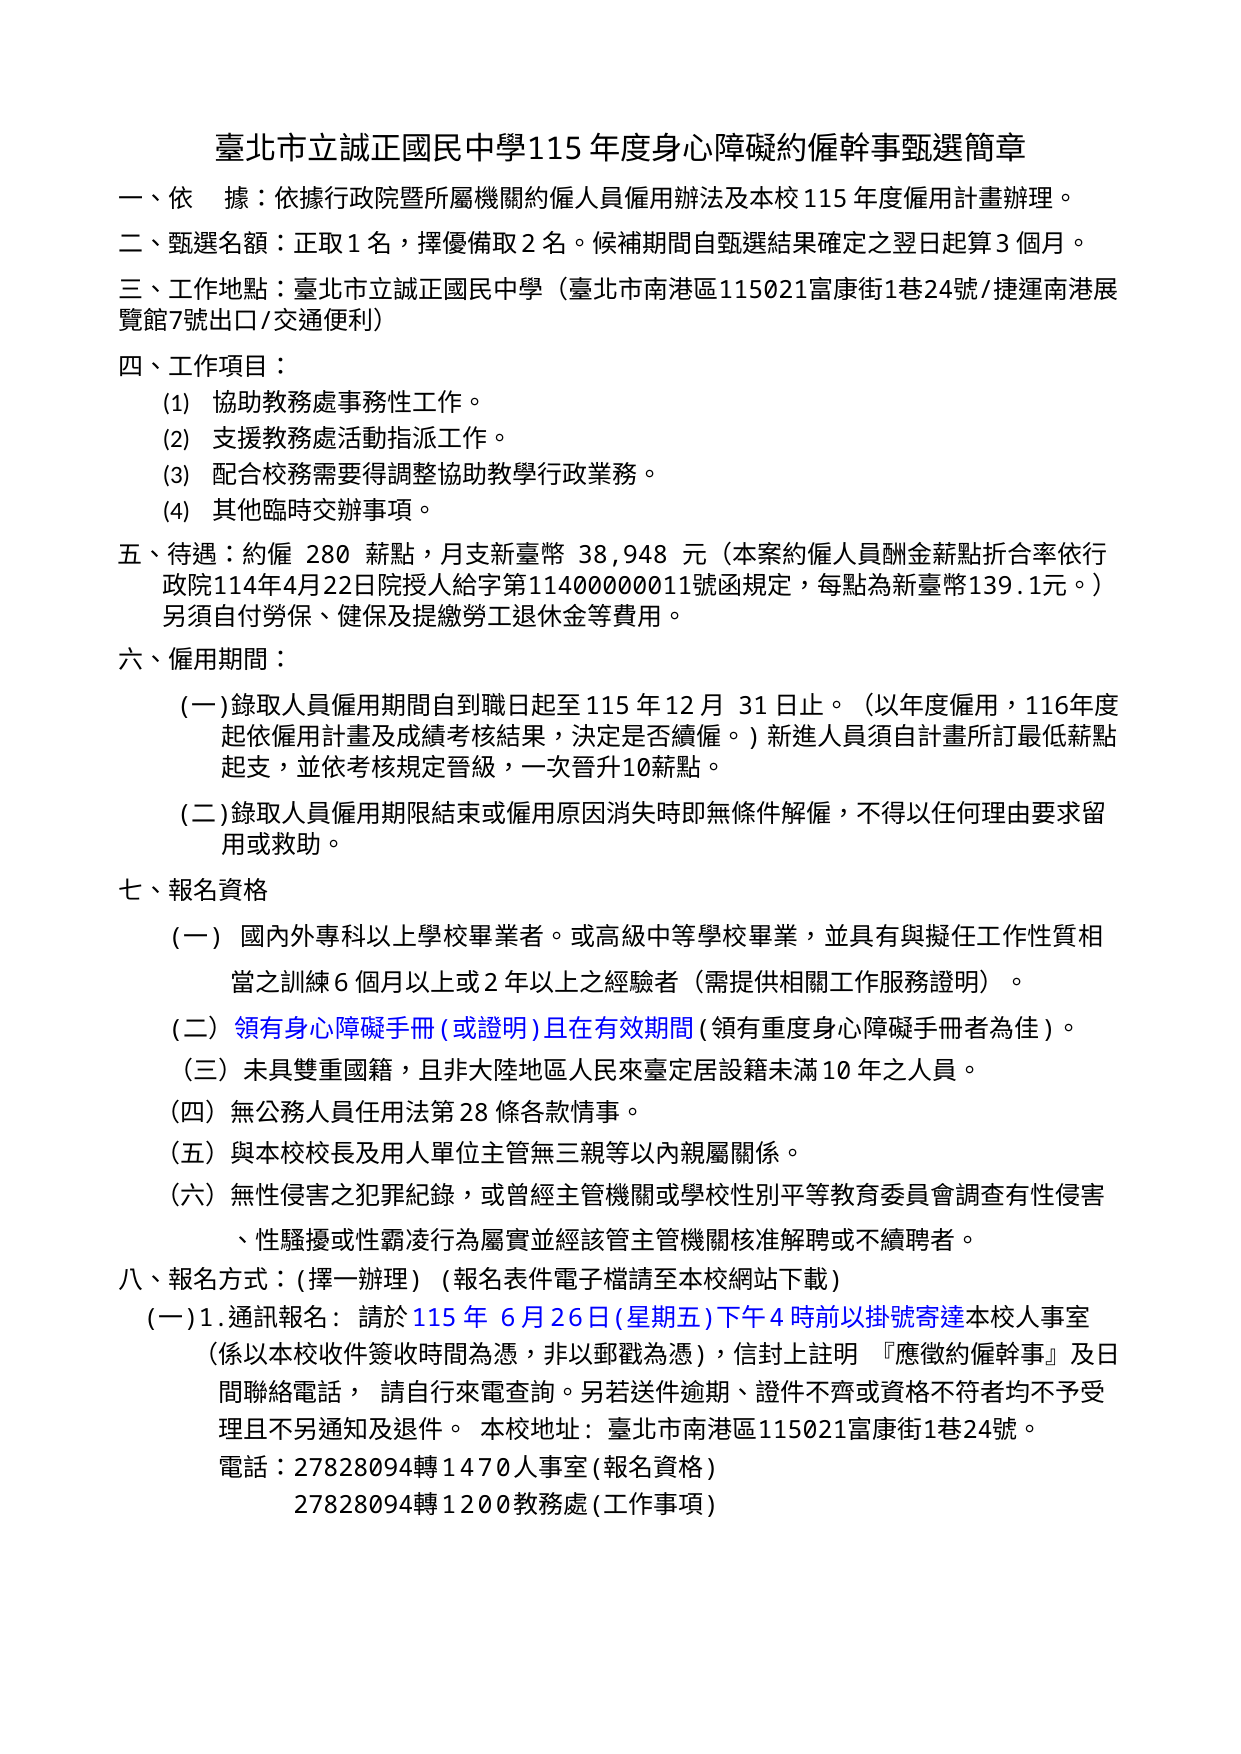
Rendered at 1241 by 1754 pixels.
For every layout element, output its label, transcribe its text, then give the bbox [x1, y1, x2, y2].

text （係以本校收件簽收時間為憑，非以郵戳為憑)，信封上註明 『應徵約僱幹事』及日 [193, 1338, 1122, 1370]
text 、性騷擾或性霸凌行為屬實並經該管主管機關核准解聘或不續聘者。八、報名方式：(擇一辦理) (報名表件電子檔請至本校網站下載) [118, 1218, 981, 1296]
text (二）領有身心障礙手冊(或證明)且在有效期間(領有重度身心障礙手冊者為佳)。 （三）未具雙重國籍，且非大陸地區人民來臺定居設籍未滿10年之人員。 [156, 1003, 1057, 1088]
text 臺北市立誠正國民中學115年度身心障礙約僱幹事甄選簡章 [118, 135, 1122, 166]
text 一、依 據：依據行政院暨所屬機關約僱人員僱用辦法及本校115年度僱用計畫辦理。 [118, 182, 1122, 213]
text (一)1.通訊報名: 請於115年 6月26日(星期五)下午4時前以掛號寄達本校人事室 [143, 1301, 1122, 1332]
list 協助教務處事務性工作。 [162, 382, 1122, 418]
text （六）無性侵害之犯罪紀錄，或曾經主管機關或學校性別平等教育委員會調查有性侵害 [156, 1180, 1122, 1211]
text （四）無公務人員任用法第28條各款情事。 [156, 1096, 1122, 1127]
text 27828094轉1200教務處(工作事項) [293, 1484, 1106, 1521]
text 六、僱用期間： [118, 644, 1122, 675]
text 間聯絡電話， 請自行來電查詢。另若送件逾期、證件不齊或資格不符者均不予受理且不另通知及退件。 本校地址: 臺北市南港區115021富康街1巷24號。 [218, 1371, 1106, 1446]
text 三、工作地點：臺北市立誠正國民中學（臺北市南港區115021富康街1巷24號/捷運南港展覽館7號出口/交通便利） [118, 273, 1122, 336]
text 二、甄選名額：正取1名，擇優備取2名。候補期間自甄選結果確定之翌日起算3個月。 [118, 228, 1122, 259]
list 其他臨時交辦事項。 [162, 491, 1122, 527]
list 支援教務處活動指派工作。 [162, 418, 1122, 454]
text 電話：27828094轉1470人事室(報名資格) [218, 1451, 1122, 1482]
text 五、待遇：約僱 280 薪點，月支新臺幣 38,948 元（本案約僱人員酬金薪點折合率依行政院114年4月22日院授人給字第11400000011號函規定，每點為新臺幣139.1元。）另須自付勞保、健保及提繳勞工退休金等費用。 [118, 538, 1122, 632]
text (一) 國內外專科以上學校畢業者。或高級中等學校畢業，並具有與擬任工作性質相當之訓練6個月以上或2年以上之經驗者（需提供相關工作服務證明）。 [168, 909, 1106, 1000]
list 配合校務需要得調整協助教學行政業務。 [162, 454, 1122, 491]
text （五）與本校校長及用人單位主管無三親等以內親屬關係。 [156, 1138, 1122, 1169]
text 七、報名資格 [118, 863, 1026, 909]
text 四、工作項目： [118, 351, 1122, 382]
text (二)錄取人員僱用期限結束或僱用原因消失時即無條件解僱，不得以任何理由要求留用或救助。 [177, 798, 1122, 860]
text (一)錄取人員僱用期間自到職日起至115年12月 31日止。（以年度僱用，116年度起依僱用計畫及成績考核結果，決定是否續僱。) 新進人員須自計畫所訂最低薪點起支，並依考核規定晉級，一次晉升10薪點。 [177, 689, 1122, 783]
